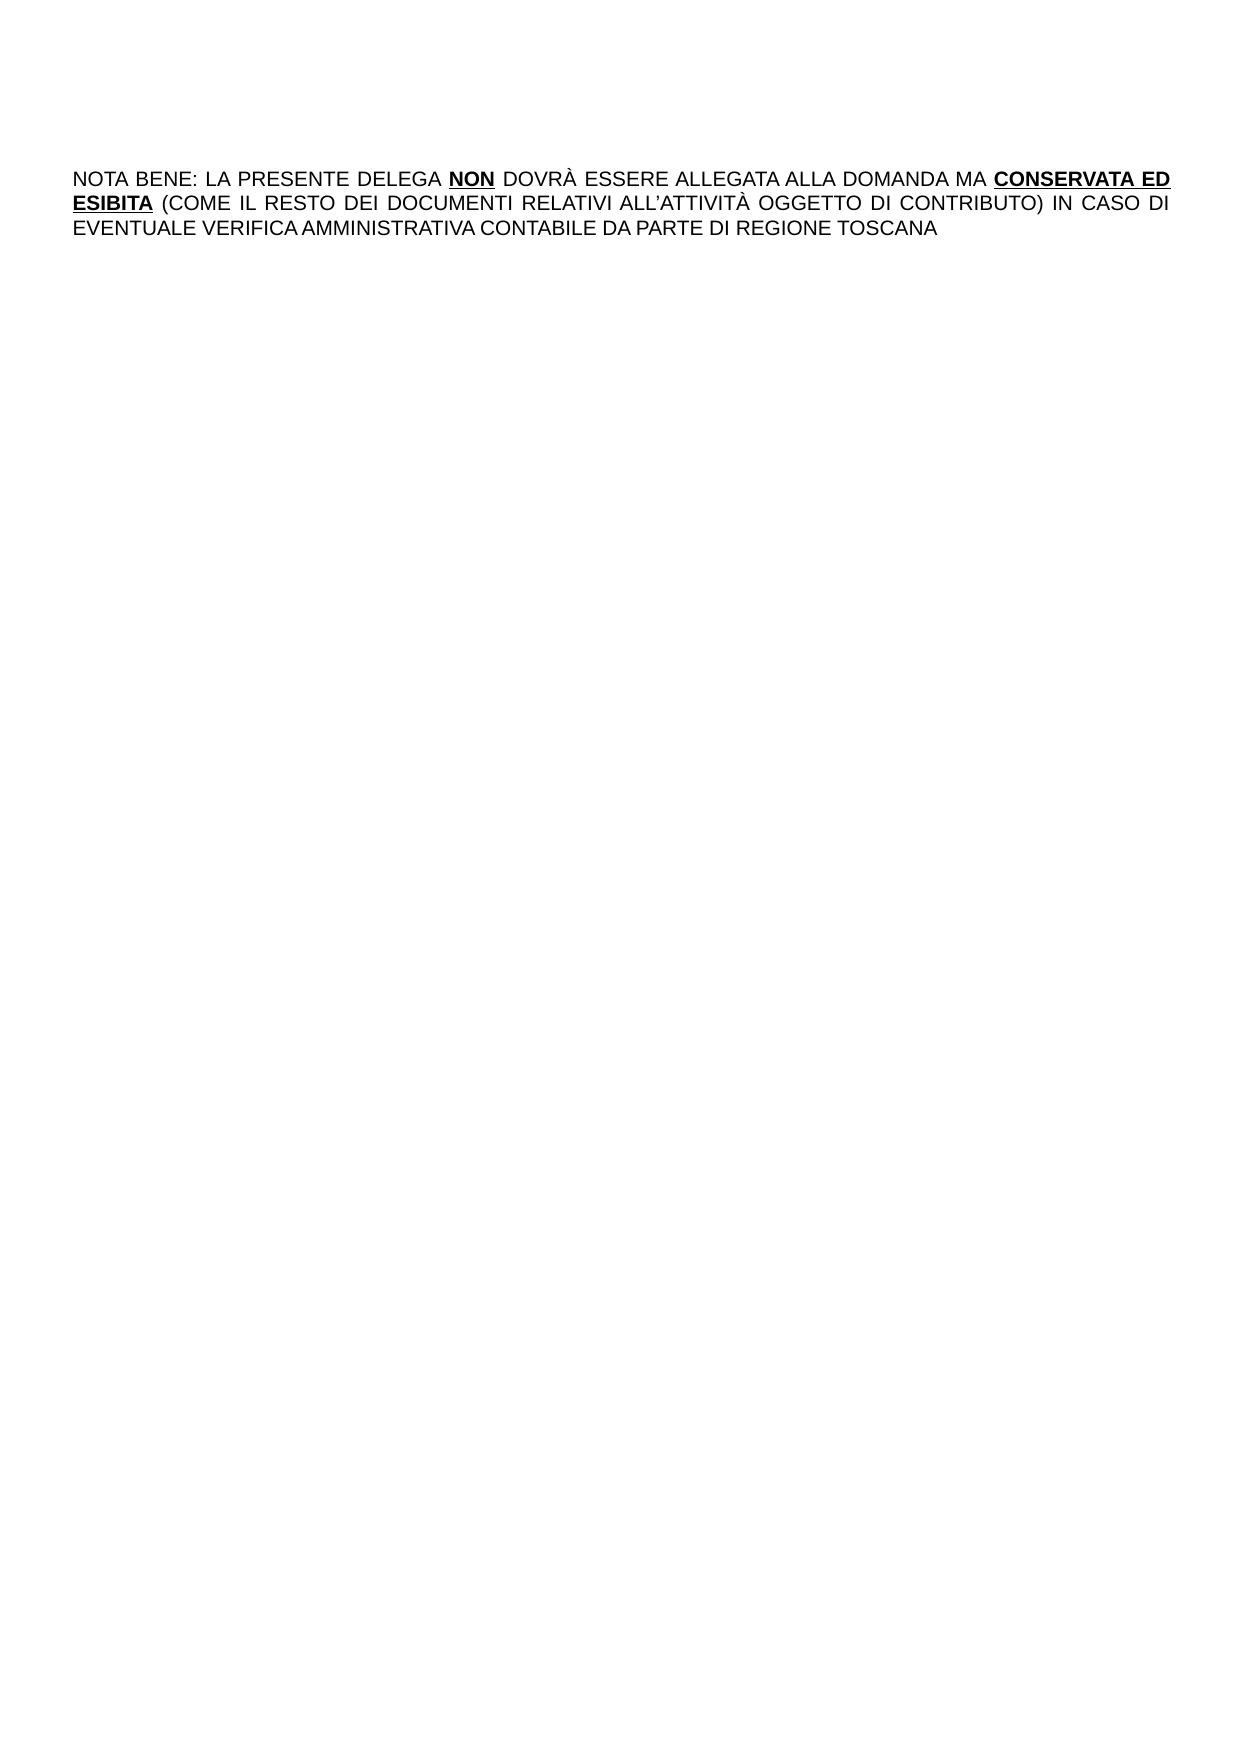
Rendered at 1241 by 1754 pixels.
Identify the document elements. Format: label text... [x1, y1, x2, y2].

text NOTA BENE: LA PRESENTE DELEGA NON DOVRà ESSERE ALLEGATA ALLA DOMANDA MA CONSERVATA ED ESIBITA (COME IL RESTO DEI DOCUMENTI RELATIVI ALL’ATTIVITà OGGETTO DI CONTRIBUTO) IN CASO DI EVENTUALE VERIFICA AMMINISTRATIVA CONTABILE DA PARTE DI REGIONE TOSCANA [72, 167, 1170, 239]
